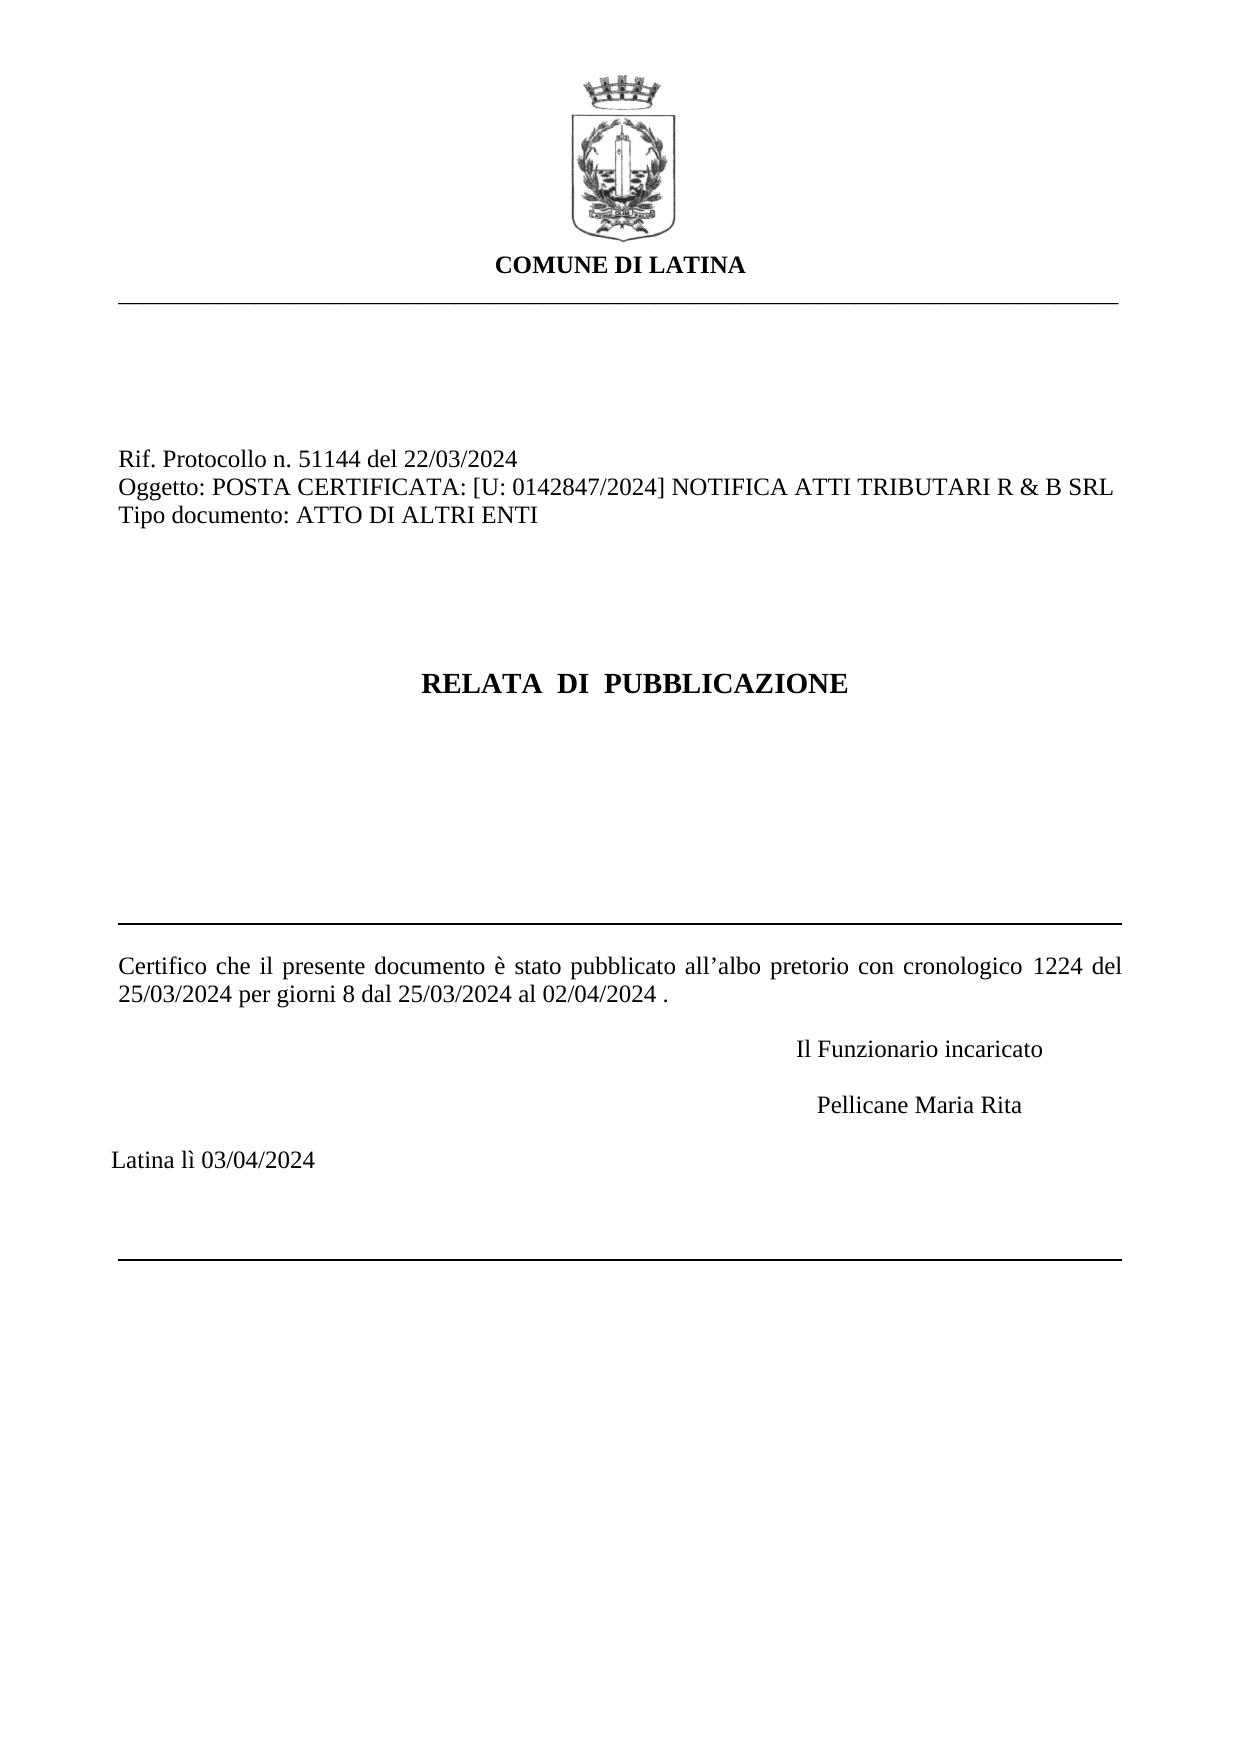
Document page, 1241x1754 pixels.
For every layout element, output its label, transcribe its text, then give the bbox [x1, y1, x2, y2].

text Tipo documento: ATTO DI ALTRI ENTI [118, 501, 1122, 529]
table_cell [111, 1091, 591, 1119]
table_cell [692, 1091, 709, 1119]
table_cell [111, 1119, 591, 1146]
text Rif. Protocollo n. 51144 del 22/03/2024 [118, 446, 1122, 473]
picture [556, 75, 685, 252]
table_cell [692, 1146, 709, 1174]
table_cell [692, 1063, 709, 1091]
table_header [111, 1036, 591, 1063]
text Oggetto: POSTA CERTIFICATA: [U: 0142847/2024] NOTIFICA ATTI TRIBUTARI R & B SRL [118, 473, 1122, 501]
table_cell [591, 1146, 692, 1174]
table_header [692, 1036, 709, 1063]
table_cell Pellicane Maria Rita [709, 1091, 1129, 1119]
table_cell [591, 1091, 692, 1119]
subtitle RELATA DI PUBBLICAZIONE [118, 667, 1122, 699]
table_cell [692, 1119, 709, 1146]
table_cell [591, 1063, 692, 1091]
table_cell [709, 1146, 1129, 1174]
table_header Il Funzionario incaricato [709, 1036, 1129, 1063]
table_cell Latina lì 03/04/2024 [111, 1146, 591, 1174]
table_cell [591, 1119, 692, 1146]
table_cell [111, 1063, 591, 1091]
table_cell [709, 1063, 1129, 1091]
text Certifico che il presente documento è stato pubblicato all’albo pretorio con cronologico 1224 del 25/03/2024 per giorni 8 dal 25/03/2024 al 02/04/2024 . [118, 952, 1122, 1008]
table_cell [709, 1119, 1129, 1146]
table_header [591, 1036, 692, 1063]
